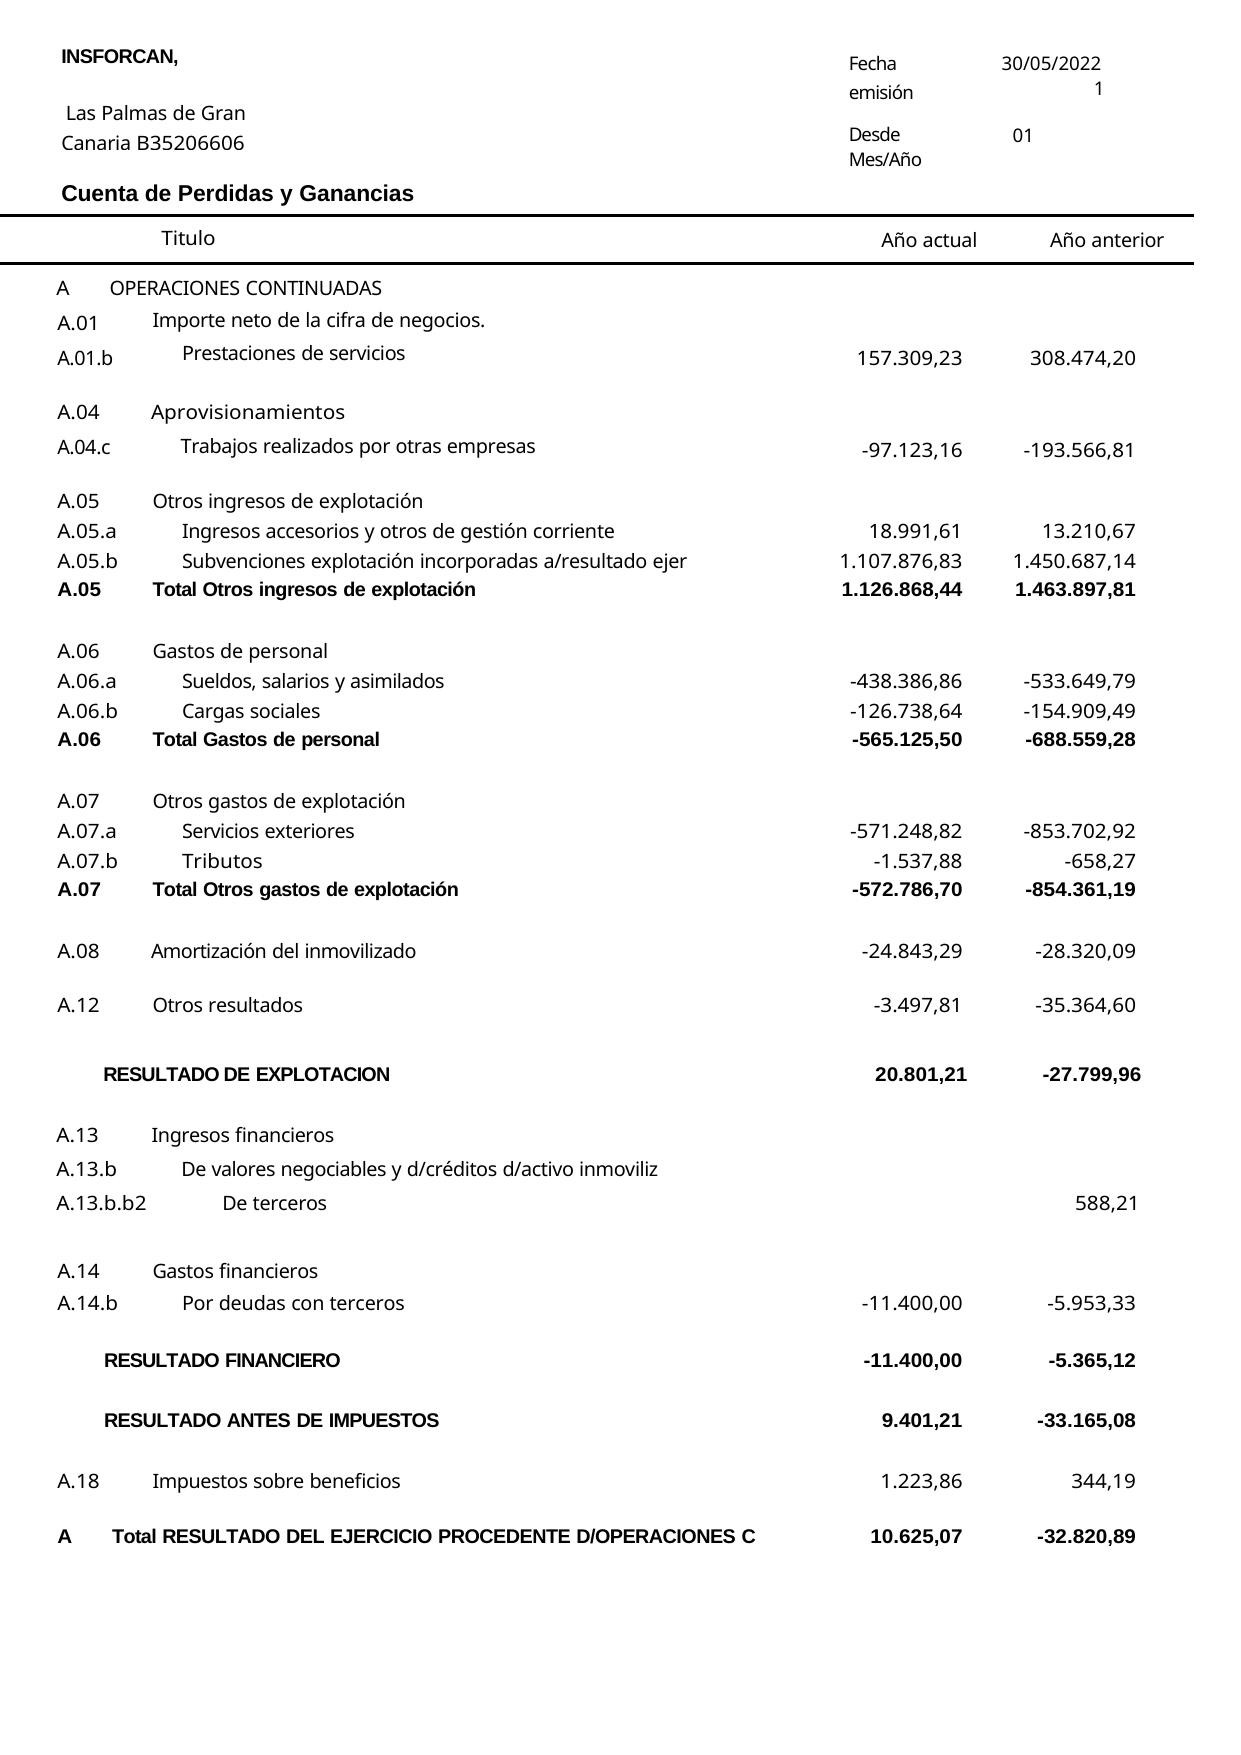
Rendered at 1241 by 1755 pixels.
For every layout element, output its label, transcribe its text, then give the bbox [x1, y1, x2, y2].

table_cell 18.991,61 [751, 514, 992, 544]
table_cell Subvenciones explotación incorporadas a/resultado ejer [131, 545, 751, 575]
table_cell A.05 [52, 469, 131, 514]
table_cell Ingresos accesorios y otros de gestión corriente [131, 514, 751, 544]
table_cell -11.400,00 [806, 1286, 1002, 1331]
table_cell -35.364,60 [992, 978, 1141, 1019]
table_cell -438.386,86 [751, 664, 992, 694]
table_cell [992, 469, 1141, 514]
table_cell 1.126.868,44 [751, 575, 992, 619]
table_cell A.14.b Por deudas con terceros [52, 1286, 806, 1331]
table_cell -11.400,00 [806, 1331, 1002, 1391]
text Titulo Año actual Año anterior [161, 224, 1205, 253]
table_cell [751, 769, 992, 814]
table_cell -3.497,81 [751, 978, 992, 1019]
table_cell Total Otros ingresos de explotación [131, 575, 751, 619]
table_cell -24.843,29 [751, 919, 992, 978]
table_header 308.474,20 [992, 309, 1141, 380]
table_cell -28.320,09 [992, 919, 1141, 978]
table_cell 1.107.876,83 [751, 545, 992, 575]
table_cell Gastos de personal [131, 619, 751, 664]
table_cell [992, 619, 1141, 664]
table_cell -97.123,16 [751, 380, 992, 469]
table_cell -32.820,89 [1003, 1509, 1141, 1550]
table_cell RESULTADO FINANCIERO [52, 1331, 806, 1391]
table_header [806, 1260, 1141, 1286]
table_cell -571.248,82 [751, 814, 992, 844]
table_cell A.05.b [52, 545, 131, 575]
table_cell -154.909,49 [992, 694, 1141, 725]
table_cell -1.537,88 [751, 844, 992, 874]
table_cell 1.223,86 [806, 1450, 1002, 1509]
table_cell Total Otros gastos de explotación [131, 875, 751, 919]
table_cell Total Gastos de personal [131, 725, 751, 769]
table_cell Tributos [131, 844, 751, 874]
table_cell Otros ingresos de explotación [131, 469, 751, 514]
table_cell A.07 [52, 875, 131, 919]
table_cell Aprovisionamientos Trabajos realizados por otras empresas [131, 380, 751, 469]
table_cell A Total RESULTADO DEL EJERCICIO PROCEDENTE D/OPERACIONES C [52, 1509, 806, 1550]
table_cell -193.566,81 [992, 380, 1141, 469]
table_cell -853.702,92 [992, 814, 1141, 844]
table_cell A.05 [52, 575, 131, 619]
table_cell -565.125,50 [751, 725, 992, 769]
table_cell 9.401,21 [806, 1391, 1002, 1449]
table_cell -533.649,79 [992, 664, 1141, 694]
table_cell A.04 A.04.c [52, 380, 131, 469]
table_cell A.05.a [52, 514, 131, 544]
table_cell A.06 [52, 619, 131, 664]
table_header Importe neto de la cifra de negocios. Prestaciones de servicios [131, 309, 751, 380]
table_header A.01 A.01.b [52, 309, 131, 380]
table_cell Otros resultados [131, 978, 751, 1019]
table_cell -658,27 [992, 844, 1141, 874]
table_cell Sueldos, salarios y asimilados [131, 664, 751, 694]
table_cell 344,19 [1003, 1450, 1141, 1509]
text A.13 Ingresos financieros [56, 1122, 1205, 1149]
text A.13.b De valores negociables y d/créditos d/activo inmoviliz [56, 1156, 1205, 1183]
table_cell A.18 Impuestos sobre beneficios [52, 1450, 806, 1509]
table_cell Amortización del inmovilizado [131, 919, 751, 978]
table_cell [992, 769, 1141, 814]
table_cell A.07 [52, 769, 131, 814]
table_header 157.309,23 [751, 309, 992, 380]
table_cell A.07.b [52, 844, 131, 874]
subtitle RESULTADO DE EXPLOTACION 20.801,21 -27.799,96 [103, 1063, 1205, 1086]
table_cell [751, 469, 992, 514]
table_cell 1.450.687,14 [992, 545, 1141, 575]
table_cell Servicios exteriores [131, 814, 751, 844]
table_cell A.06 [52, 725, 131, 769]
table_cell -688.559,28 [992, 725, 1141, 769]
table_cell [751, 619, 992, 664]
table_cell -854.361,19 [992, 875, 1141, 919]
table_cell -5.365,12 [1003, 1331, 1141, 1391]
table_cell A.06.a [52, 664, 131, 694]
table_cell RESULTADO ANTES DE IMPUESTOS [52, 1391, 806, 1449]
table_cell -5.953,33 [1003, 1286, 1141, 1331]
table_cell A.07.a [52, 814, 131, 844]
table_cell A.06.b [52, 694, 131, 725]
table_cell -126.738,64 [751, 694, 992, 725]
table_cell Otros gastos de explotación [131, 769, 751, 814]
table_cell Cargas sociales [131, 694, 751, 725]
table_cell 10.625,07 [806, 1509, 1002, 1550]
table_cell -33.165,08 [1003, 1391, 1141, 1449]
text A.13.b.b2 De terceros 588,21 [56, 1190, 1205, 1217]
table_cell -572.786,70 [751, 875, 992, 919]
table_cell 13.210,67 [992, 514, 1141, 544]
text A OPERACIONES CONTINUADAS [56, 274, 1205, 301]
table_cell A.08 [52, 919, 131, 978]
table_cell A.12 [52, 978, 131, 1019]
table_cell 1.463.897,81 [992, 575, 1141, 619]
table_header A.14 Gastos financieros [52, 1260, 806, 1286]
